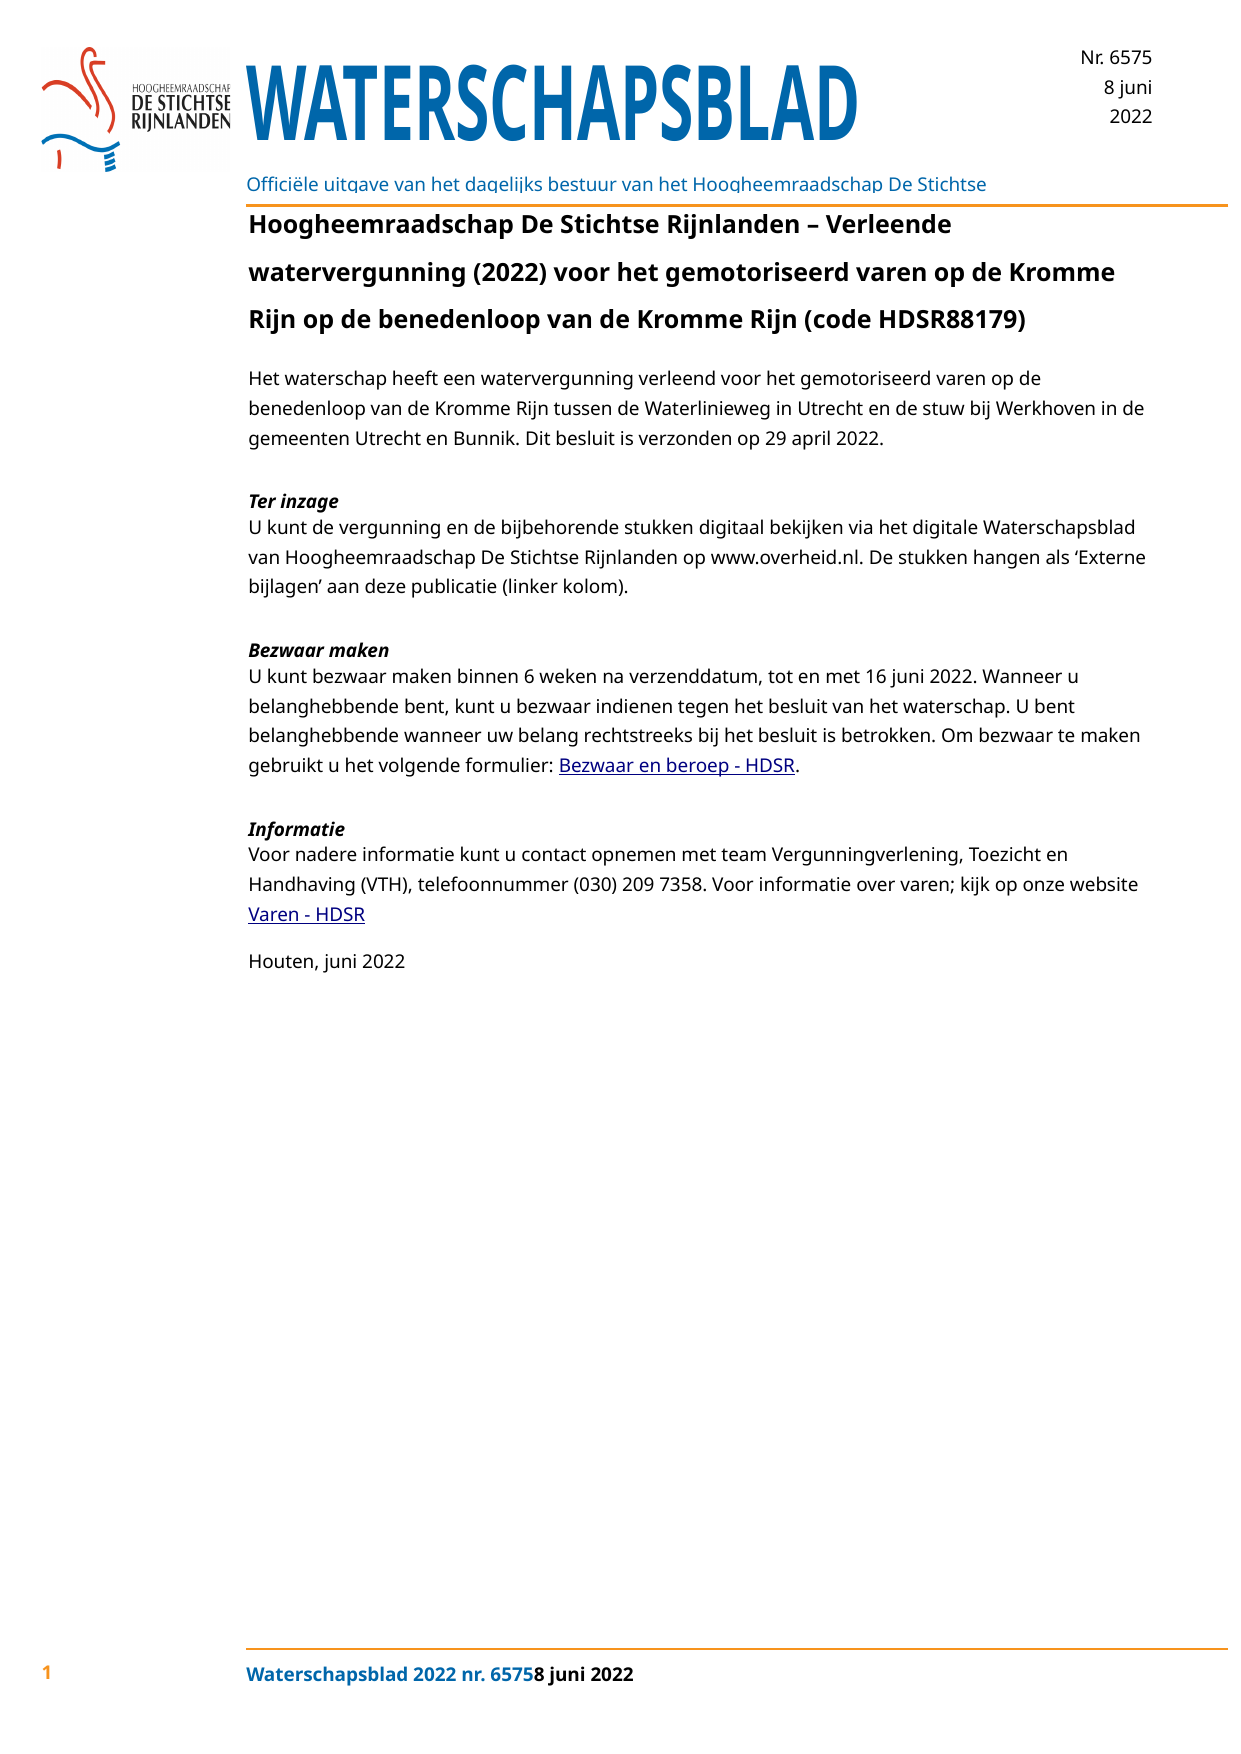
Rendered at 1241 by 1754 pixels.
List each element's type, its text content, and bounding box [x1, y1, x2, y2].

text Hoogheemraadschap De Stichtse Rijnlanden – Verleende watervergunning (2022) voor het gemotoriseerd varen op de Kromme Rijn op de benedenloop van de Kromme Rijn (code HDSR88179) [248, 207, 1152, 336]
text Informatie [248, 816, 1152, 842]
text Het waterschap heeft een watervergunning verleend voor het gemotoriseerd varen op de benedenloop van de Kromme Rijn tussen de Waterlinieweg in Utrecht en de stuw bij Werkhoven in de gemeenten Utrecht en Bunnik. Dit besluit is verzonden op 29 april 2022. [248, 366, 1152, 450]
text Voor nadere informatie kunt u contact opnemen met team Vergunningverlening, Toezicht en Handhaving (VTH), telefoonnummer (030) 209 7358. Voor informatie over varen; kijk op onze website Varen - HDSR [248, 842, 1152, 927]
text Houten, juni 2022 [248, 949, 1152, 974]
text U kunt bezwaar maken binnen 6 weken na verzenddatum, tot en met 16 juni 2022. Wanneer u belanghebbende bent, kunt u bezwaar indienen tegen het besluit van het waterschap. U bent belanghebbende wanneer uw belang rechtstreeks bij het besluit is betrokken. Om bezwaar te maken gebruikt u het volgende formulier: Bezwaar en beroep - HDSR. [248, 663, 1152, 778]
picture [41, 47, 231, 172]
text Bezwaar maken [248, 637, 1152, 663]
text U kunt de vergunning en de bijbehorende stukken digitaal bekijken via het digitale Waterschapsblad van Hoogheemraadschap De Stichtse Rijnlanden op www.overheid.nl. De stukken hangen als ‘Externe bijlagen’ aan deze publicatie (linker kolom). [248, 514, 1152, 599]
text Ter inzage [248, 489, 1152, 514]
